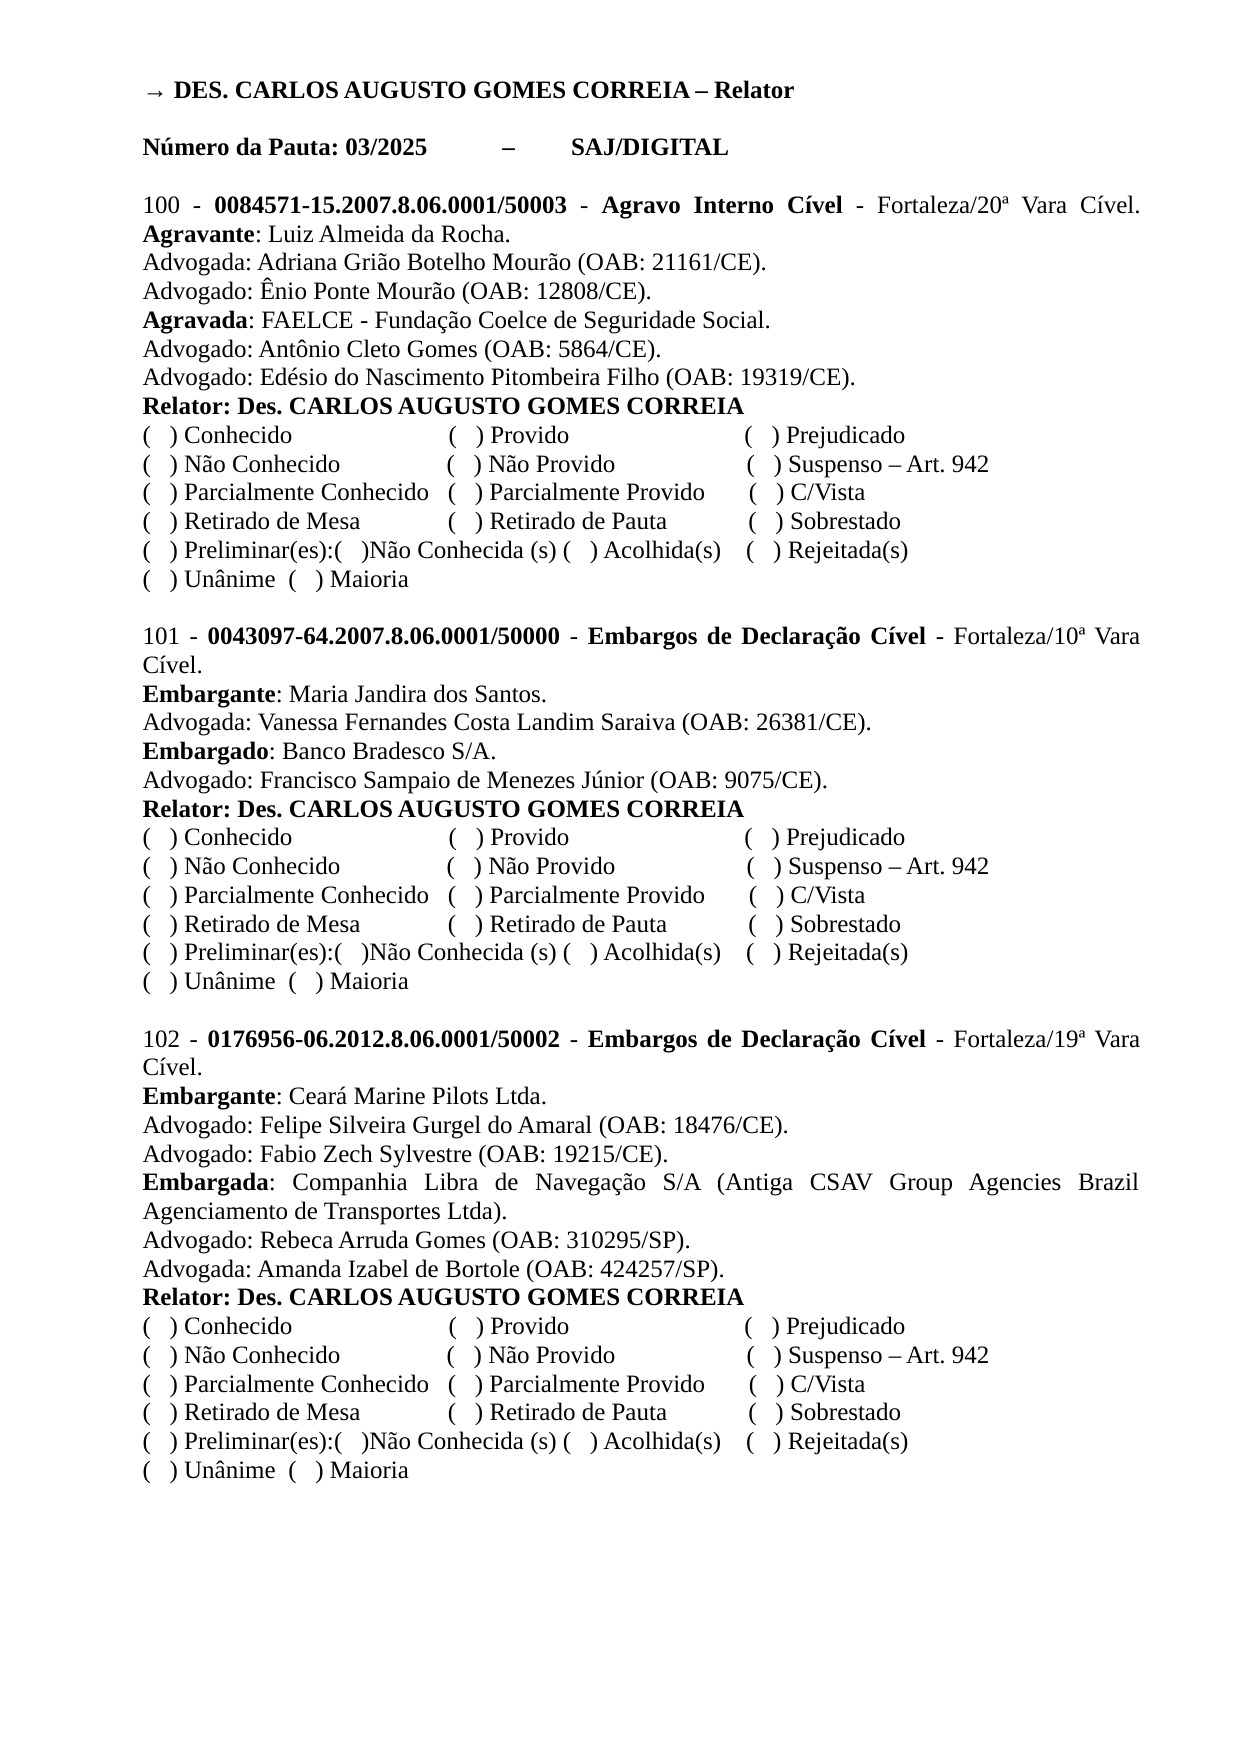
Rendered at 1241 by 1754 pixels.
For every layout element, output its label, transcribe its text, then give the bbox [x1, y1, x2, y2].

text ( ) Unânime ( ) Maioria [142, 564, 1158, 592]
text Advogada: Vanessa Fernandes Costa Landim Saraiva (OAB: 26381/CE). [142, 707, 1141, 736]
text 100 - 0084571-15.2007.8.06.0001/50003 - Agravo Interno Cível - Fortaleza/20ª Vara Cível. Agravante: Luiz Almeida da Rocha. [142, 190, 1141, 247]
text → DES. CARLOS AUGUSTO GOMES CORREIA – Relator [142, 75, 1141, 104]
text ( ) Conhecido ( ) Provido ( ) Prejudicado [142, 822, 1141, 851]
text Advogado: Francisco Sampaio de Menezes Júnior (OAB: 9075/CE). [142, 765, 1141, 794]
text Advogado: Felipe Silveira Gurgel do Amaral (OAB: 18476/CE). [142, 1110, 1141, 1139]
text ( ) Conhecido ( ) Provido ( ) Prejudicado [142, 1311, 1141, 1340]
text 102 - 0176956-06.2012.8.06.0001/50002 - Embargos de Declaração Cível - Fortaleza/19ª Vara Cível. [142, 1024, 1141, 1081]
text ( ) Retirado de Mesa ( ) Retirado de Pauta ( ) Sobrestado [142, 506, 1158, 535]
text Relator: Des. CARLOS AUGUSTO GOMES CORREIA [142, 391, 1141, 420]
text Embargante: Ceará Marine Pilots Ltda. [142, 1081, 1141, 1110]
text Advogado: Edésio do Nascimento Pitombeira Filho (OAB: 19319/CE). [142, 362, 1141, 391]
text ( ) Unânime ( ) Maioria [142, 1455, 1158, 1484]
text Advogado: Antônio Cleto Gomes (OAB: 5864/CE). [142, 334, 1141, 362]
text Relator: Des. CARLOS AUGUSTO GOMES CORREIA [142, 1282, 1141, 1311]
text Relator: Des. CARLOS AUGUSTO GOMES CORREIA [142, 794, 1141, 822]
text ( ) Parcialmente Conhecido ( ) Parcialmente Provido ( ) C/Vista [142, 880, 1158, 909]
text Embargado: Banco Bradesco S/A. [142, 736, 1141, 765]
text Número da Pauta: 03/2025 – SAJ/DIGITAL [142, 132, 1141, 161]
text 101 - 0043097-64.2007.8.06.0001/50000 - Embargos de Declaração Cível - Fortaleza/10ª Vara Cível. [142, 621, 1141, 679]
text Embargada: Companhia Libra de Navegação S/A (Antiga CSAV Group Agencies Brazil Agenciamento de Transportes Ltda). [142, 1167, 1141, 1225]
text ( ) Não Conhecido ( ) Não Provido ( ) Suspenso – Art. 942 [142, 449, 1158, 477]
text Embargante: Maria Jandira dos Santos. [142, 679, 1141, 707]
text ( ) Parcialmente Conhecido ( ) Parcialmente Provido ( ) C/Vista [142, 1369, 1158, 1397]
text ( ) Preliminar(es):( )Não Conhecida (s) ( ) Acolhida(s) ( ) Rejeitada(s) [142, 937, 1158, 966]
text ( ) Conhecido ( ) Provido ( ) Prejudicado [142, 420, 1141, 449]
text ( ) Preliminar(es):( )Não Conhecida (s) ( ) Acolhida(s) ( ) Rejeitada(s) [142, 1426, 1158, 1455]
text Advogado: Ênio Ponte Mourão (OAB: 12808/CE). [142, 276, 1141, 305]
text ( ) Parcialmente Conhecido ( ) Parcialmente Provido ( ) C/Vista [142, 477, 1158, 506]
text Advogada: Amanda Izabel de Bortole (OAB: 424257/SP). [142, 1254, 1141, 1282]
text ( ) Retirado de Mesa ( ) Retirado de Pauta ( ) Sobrestado [142, 909, 1158, 937]
text ( ) Não Conhecido ( ) Não Provido ( ) Suspenso – Art. 942 [142, 851, 1158, 880]
text ( ) Unânime ( ) Maioria [142, 966, 1158, 995]
text Advogado: Rebeca Arruda Gomes (OAB: 310295/SP). [142, 1225, 1141, 1254]
text Agravada: FAELCE - Fundação Coelce de Seguridade Social. [142, 305, 1141, 334]
text ( ) Retirado de Mesa ( ) Retirado de Pauta ( ) Sobrestado [142, 1397, 1158, 1426]
text Advogada: Adriana Grião Botelho Mourão (OAB: 21161/CE). [142, 247, 1141, 276]
text Advogado: Fabio Zech Sylvestre (OAB: 19215/CE). [142, 1139, 1141, 1167]
text ( ) Não Conhecido ( ) Não Provido ( ) Suspenso – Art. 942 [142, 1340, 1158, 1369]
text ( ) Preliminar(es):( )Não Conhecida (s) ( ) Acolhida(s) ( ) Rejeitada(s) [142, 535, 1158, 564]
